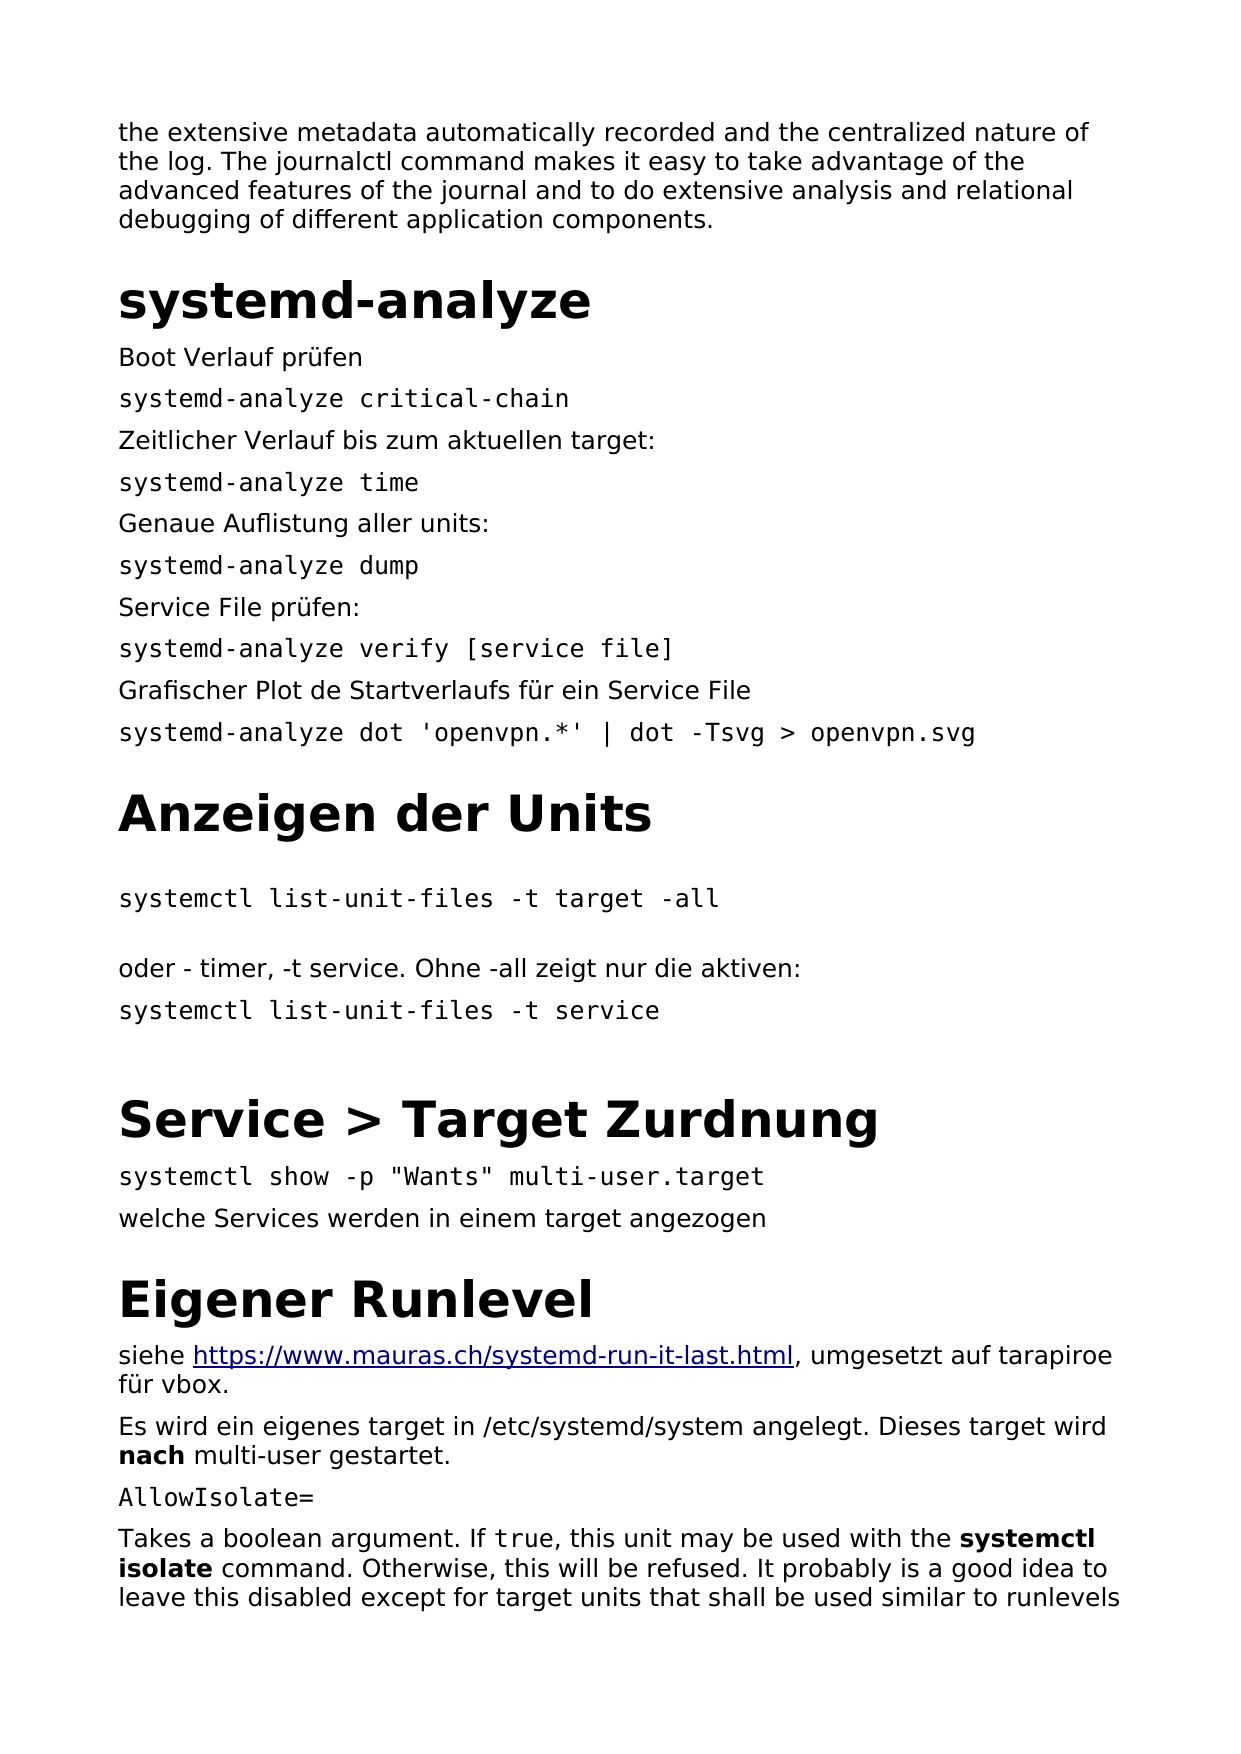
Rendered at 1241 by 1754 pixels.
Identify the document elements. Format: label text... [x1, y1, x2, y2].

text Genaue Auflistung aller units: [118, 510, 1122, 539]
text Grafischer Plot de Startverlaufs für ein Service File [118, 676, 1122, 706]
text systemd-analyze dot 'openvpn.*' | dot -Tsvg > openvpn.svg [118, 718, 1122, 747]
text oder - timer, -t service. Ohne -all zeigt nur die aktiven: [118, 955, 1122, 984]
text systemd-analyze time [118, 468, 1122, 497]
subtitle systemd-analyze [118, 272, 1122, 331]
text Es wird ein eigenes target in /etc/systemd/system angelegt. Dieses target wird nach multi-user gestartet. [118, 1412, 1122, 1470]
text systemd-analyze critical-chain [118, 385, 1122, 414]
text the extensive metadata automatically recorded and the centralized nature of the log. The journalctl command makes it easy to take advantage of the advanced features of the journal and to do extensive analysis and relational debugging of different application components. [118, 118, 1122, 235]
subtitle Eigener Runlevel [118, 1271, 1122, 1329]
text siehe https://www.mauras.ch/systemd-run-it-last.html, umgesetzt auf tarapiroe für vbox. [118, 1341, 1122, 1399]
text Service File prüfen: [118, 593, 1122, 622]
text systemctl list-unit-files -t target -all [118, 855, 1122, 943]
text Boot Verlauf prüfen [118, 343, 1122, 372]
text AllowIsolate= [118, 1483, 1122, 1512]
text systemd-analyze dump [118, 551, 1122, 581]
subtitle Service > Target Zurdnung [118, 1091, 1122, 1150]
text systemctl show -p "Wants" multi-user.target [118, 1162, 1122, 1191]
text systemctl list-unit-files -t service [118, 996, 1122, 1055]
text systemd-analyze verify [service file] [118, 635, 1122, 664]
text Zeitlicher Verlauf bis zum aktuellen target: [118, 426, 1122, 456]
text welche Services werden in einem target angezogen [118, 1204, 1122, 1233]
subtitle Anzeigen der Units [118, 785, 1122, 843]
text Takes a boolean argument. If true, this unit may be used with the systemctl isolate command. Otherwise, this will be refused. It probably is a good idea to leave this disabled except for target units that shall be used similar to runlevels [118, 1524, 1122, 1612]
